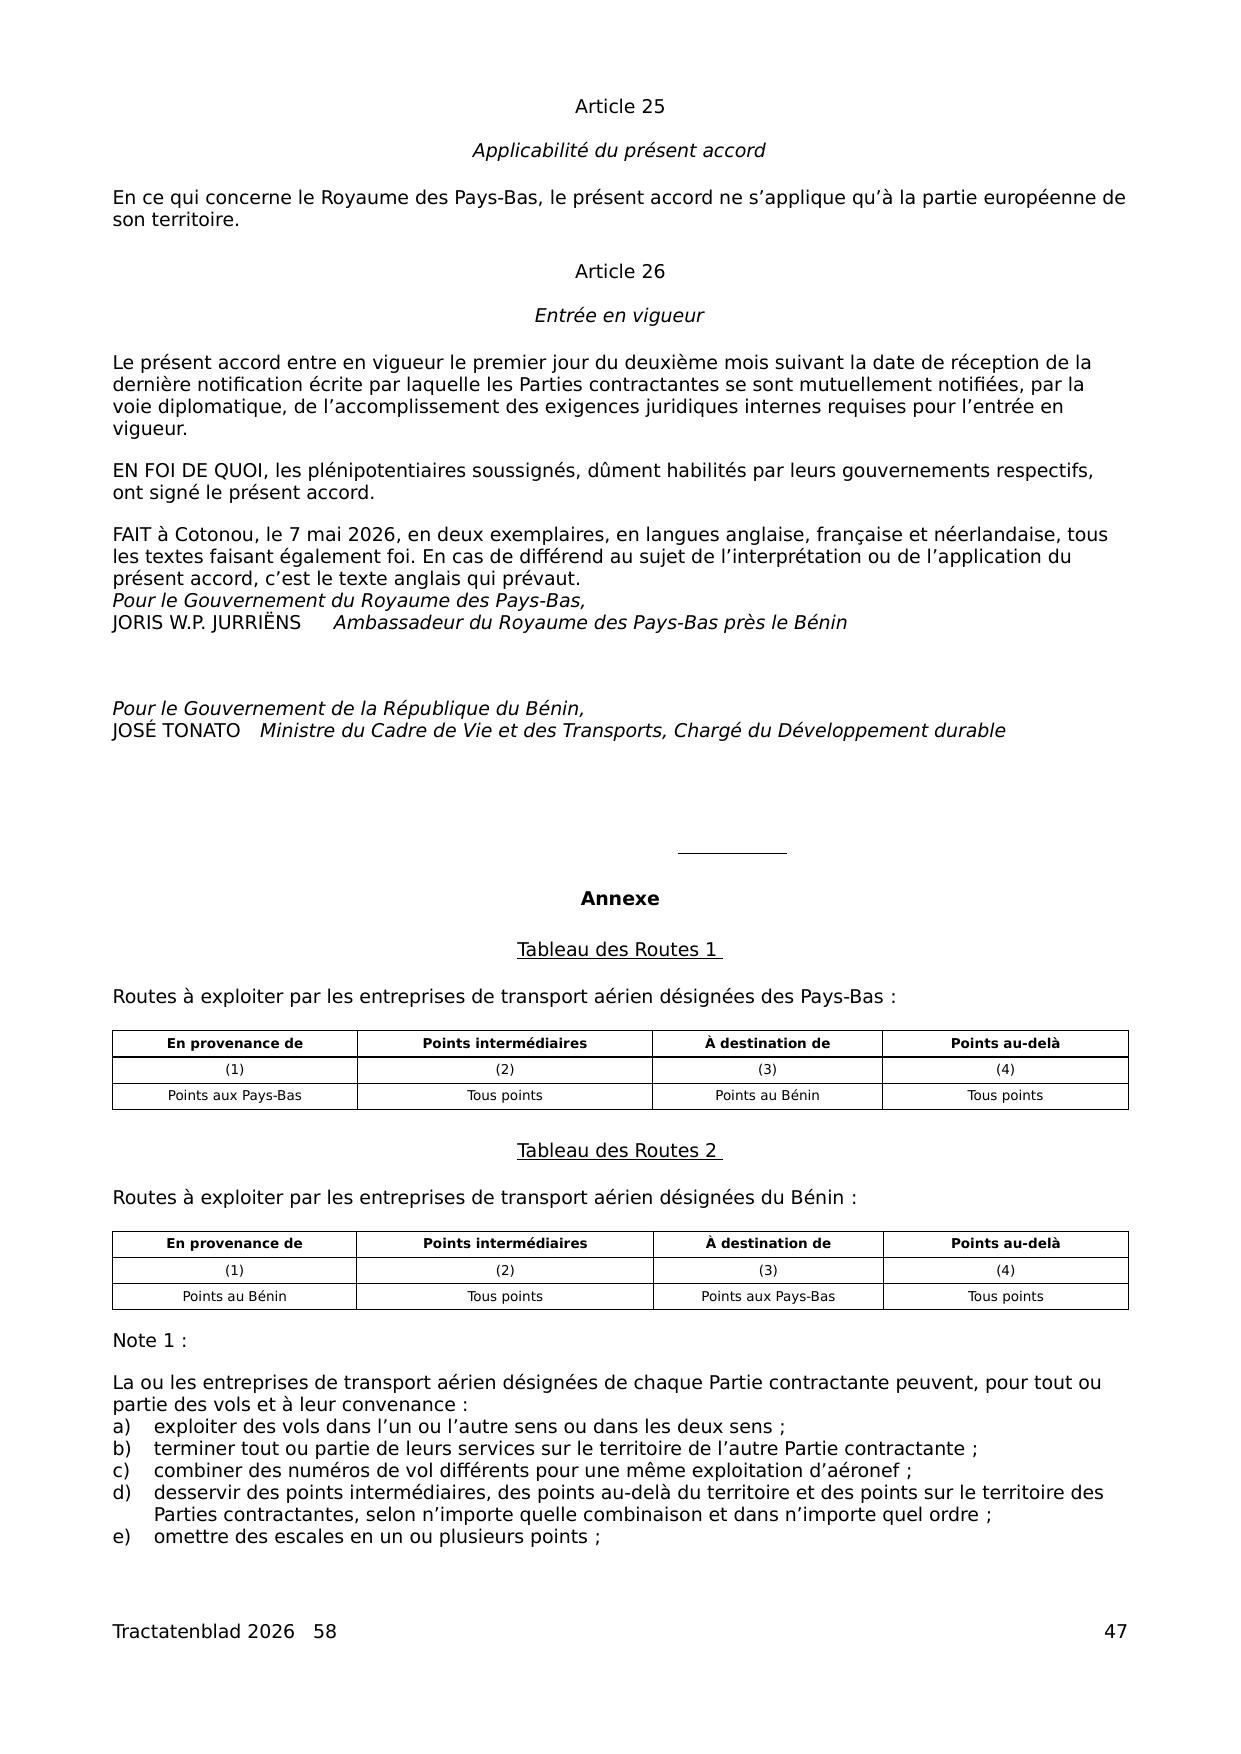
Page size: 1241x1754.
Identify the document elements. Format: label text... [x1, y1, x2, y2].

table_cell (1) [113, 1258, 356, 1283]
table_header En provenance de [113, 1031, 357, 1056]
subtitle Annexe [112, 887, 1128, 909]
table_cell (2) [357, 1258, 653, 1283]
text e) omettre des escales en un ou plusieurs points ; [112, 1526, 1128, 1548]
table_cell Tous points [883, 1084, 1128, 1109]
text FAIT à Cotonou, le 7 mai 2026, en deux exemplaires, en langues anglaise, française et néerlandaise, tous les textes faisant également foi. En cas de différend au sujet de l’interprétation ou de l’application du présent accord, c’est le texte anglais qui prévaut. [112, 524, 1128, 589]
text d) desservir des points intermédiaires, des points au-delà du territoire et des points sur le territoire des Parties contractantes, selon n’importe quelle combinaison et dans n’importe quel ordre ; [112, 1482, 1128, 1526]
table_cell (3) [654, 1258, 883, 1283]
text b) terminer tout ou partie de leurs services sur le territoire de l’autre Partie contractante ; [112, 1438, 1128, 1460]
table_header À destination de [653, 1031, 882, 1056]
text Routes à exploiter par les entreprises de transport aérien désignées des Pays-Bas : [112, 986, 1128, 1008]
text La ou les entreprises de transport aérien désignées de chaque Partie contractante peuvent, pour tout ou partie des vols et à leur convenance : [112, 1372, 1128, 1416]
text c) combiner des numéros de vol différents pour une même exploitation d’aéronef ; [112, 1460, 1128, 1482]
table_cell (4) [883, 1058, 1128, 1082]
subtitle Tableau des Routes 2 [112, 1140, 1128, 1162]
table_cell Tous points [884, 1284, 1128, 1309]
table_cell Tous points [358, 1084, 652, 1109]
text Pour le Gouvernement de la République du Bénin, JOSÉ TONATO Ministre du Cadre de Vie et des Transports, Chargé du Développement durable [112, 697, 1128, 785]
table_cell Points aux Pays-Bas [654, 1284, 883, 1309]
subtitle Tableau des Routes 1 [112, 939, 1128, 961]
table_header En provenance de [113, 1232, 356, 1257]
text En ce qui concerne le Royaume des Pays-Bas, le présent accord ne s’applique qu’à la partie européenne de son territoire. [112, 187, 1128, 231]
table_header Points au-delà [883, 1031, 1128, 1056]
table_cell Points aux Pays-Bas [113, 1084, 357, 1109]
table_cell Tous points [357, 1284, 653, 1309]
text EN FOI DE QUOI, les plénipotentiaires soussignés, dûment habilités par leurs gouvernements respectifs, ont signé le présent accord. [112, 460, 1128, 504]
table_cell (3) [653, 1058, 882, 1082]
table_header Points au-delà [884, 1232, 1128, 1257]
text a) exploiter des vols dans l’un ou l’autre sens ou dans les deux sens ; [112, 1416, 1128, 1438]
table_header Points intermédiaires [358, 1031, 652, 1056]
text Note 1 : [112, 1330, 1128, 1352]
subtitle Article 25 Applicabilité du présent accord [112, 96, 1128, 162]
table_cell Points au Bénin [113, 1284, 356, 1309]
table_cell (4) [884, 1258, 1128, 1283]
table_cell (2) [358, 1058, 652, 1082]
table_header Points intermédiaires [357, 1232, 653, 1257]
text Le présent accord entre en vigueur le premier jour du deuxième mois suivant la date de réception de la dernière notification écrite par laquelle les Parties contractantes se sont mutuellement notifiées, par la voie diplomatique, de l’accomplissement des exigences juridiques internes requises pour l’entrée en vigueur. [112, 352, 1128, 440]
table_cell Points au Bénin [653, 1084, 882, 1109]
table_cell (1) [113, 1058, 357, 1082]
subtitle Article 26 Entrée en vigueur [112, 261, 1128, 327]
table_header À destination de [654, 1232, 883, 1257]
text Routes à exploiter par les entreprises de transport aérien désignées du Bénin : [112, 1187, 1128, 1209]
text Pour le Gouvernement du Royaume des Pays-Bas, JORIS W.P. JURRIËNS Ambassadeur du Royaume des Pays-Bas près le Bénin [112, 589, 1128, 677]
